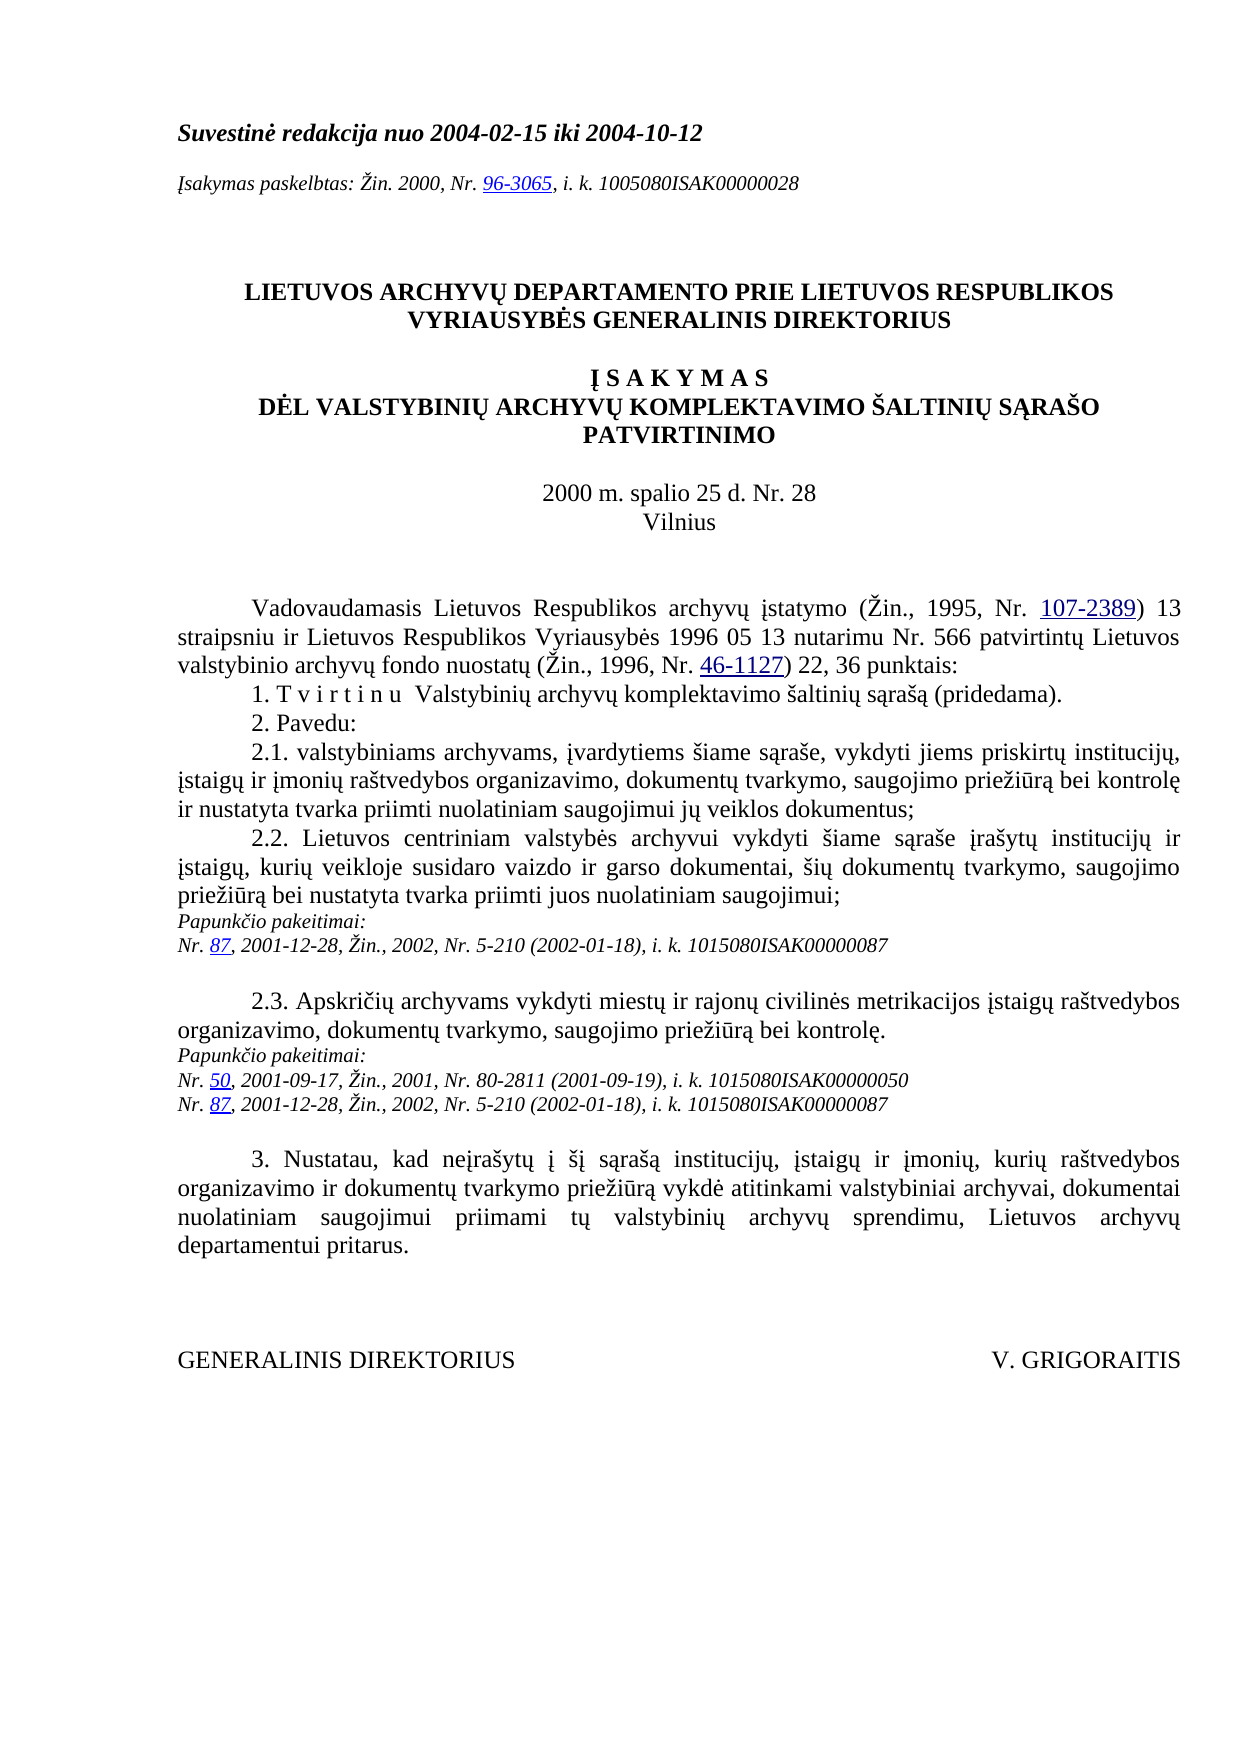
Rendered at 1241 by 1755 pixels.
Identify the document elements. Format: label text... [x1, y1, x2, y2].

text 1. Tvirtinu Valstybinių archyvų komplektavimo šaltinių sąrašą (pridedama). [177, 679, 1181, 708]
text Vadovaudamasis Lietuvos Respublikos archyvų įstatymo (Žin., 1995, Nr. 107-2389) 13 straipsniu ir Lietuvos Respublikos Vyriausybės 1996 05 13 nutarimu Nr. 566 patvirtintų Lietuvos valstybinio archyvų fondo nuostatų (Žin., 1996, Nr. 46-1127) 22, 36 punktais: [177, 593, 1181, 679]
text 2000 m. spalio 25 d. Nr. 28 [177, 478, 1181, 507]
text Nr. 50, 2001-09-17, Žin., 2001, Nr. 80-2811 (2001-09-19), i. k. 1015080ISAK00000050 [177, 1067, 1181, 1092]
text 2.1. valstybiniams archyvams, įvardytiems šiame sąraše, vykdyti jiems priskirtų institucijų, įstaigų ir įmonių raštvedybos organizavimo, dokumentų tvarkymo, saugojimo priežiūrą bei kontrolę ir nustatyta tvarka priimti nuolatiniam saugojimui jų veiklos dokumentus; [177, 737, 1181, 823]
text Papunkčio pakeitimai: [177, 909, 1181, 933]
text 2. Pavedu: [177, 708, 1181, 737]
text DĖL VALSTYBINIŲ ARCHYVŲ KOMPLEKTAVIMO ŠALTINIŲ SĄRAŠO PATVIRTINIMO [177, 392, 1181, 449]
text Vilnius [177, 507, 1181, 535]
text Įsakymas paskelbtas: Žin. 2000, Nr. 96-3065, i. k. 1005080ISAK00000028 [177, 171, 1181, 195]
text Į S A K Y M A S [177, 363, 1181, 392]
text Nr. 87, 2001-12-28, Žin., 2002, Nr. 5-210 (2002-01-18), i. k. 1015080ISAK00000087 [177, 933, 1181, 957]
text 2.3. Apskričių archyvams vykdyti miestų ir rajonų civilinės metrikacijos įstaigų raštvedybos organizavimo, dokumentų tvarkymo, saugojimo priežiūrą bei kontrolę. [177, 986, 1181, 1043]
text Nr. 87, 2001-12-28, Žin., 2002, Nr. 5-210 (2002-01-18), i. k. 1015080ISAK00000087 [177, 1092, 1181, 1116]
text Suvestinė redakcija nuo 2004-02-15 iki 2004-10-12 [177, 118, 1181, 147]
text 3. Nustatau, kad neįrašytų į šį sąrašą institucijų, įstaigų ir įmonių, kurių raštvedybos organizavimo ir dokumentų tvarkymo priežiūrą vykdė atitinkami valstybiniai archyvai, dokumentai nuolatiniam saugojimui priimami tų valstybinių archyvų sprendimu, Lietuvos archyvų departamentui pritarus. [177, 1144, 1181, 1259]
text Papunkčio pakeitimai: [177, 1043, 1181, 1067]
text LIETUVOS ARCHYVŲ DEPARTAMENTO PRIE LIETUVOS RESPUBLIKOS VYRIAUSYBĖS GENERALINIS DIREKTORIUS [177, 277, 1181, 334]
text 2.2. Lietuvos centriniam valstybės archyvui vykdyti šiame sąraše įrašytų institucijų ir įstaigų, kurių veikloje susidaro vaizdo ir garso dokumentai, šių dokumentų tvarkymo, saugojimo priežiūrą bei nustatyta tvarka priimti juos nuolatiniam saugojimui; [177, 823, 1181, 909]
text GENERALINIS DIREKTORIUS V. GRIGORAITIS [177, 1346, 1181, 1374]
